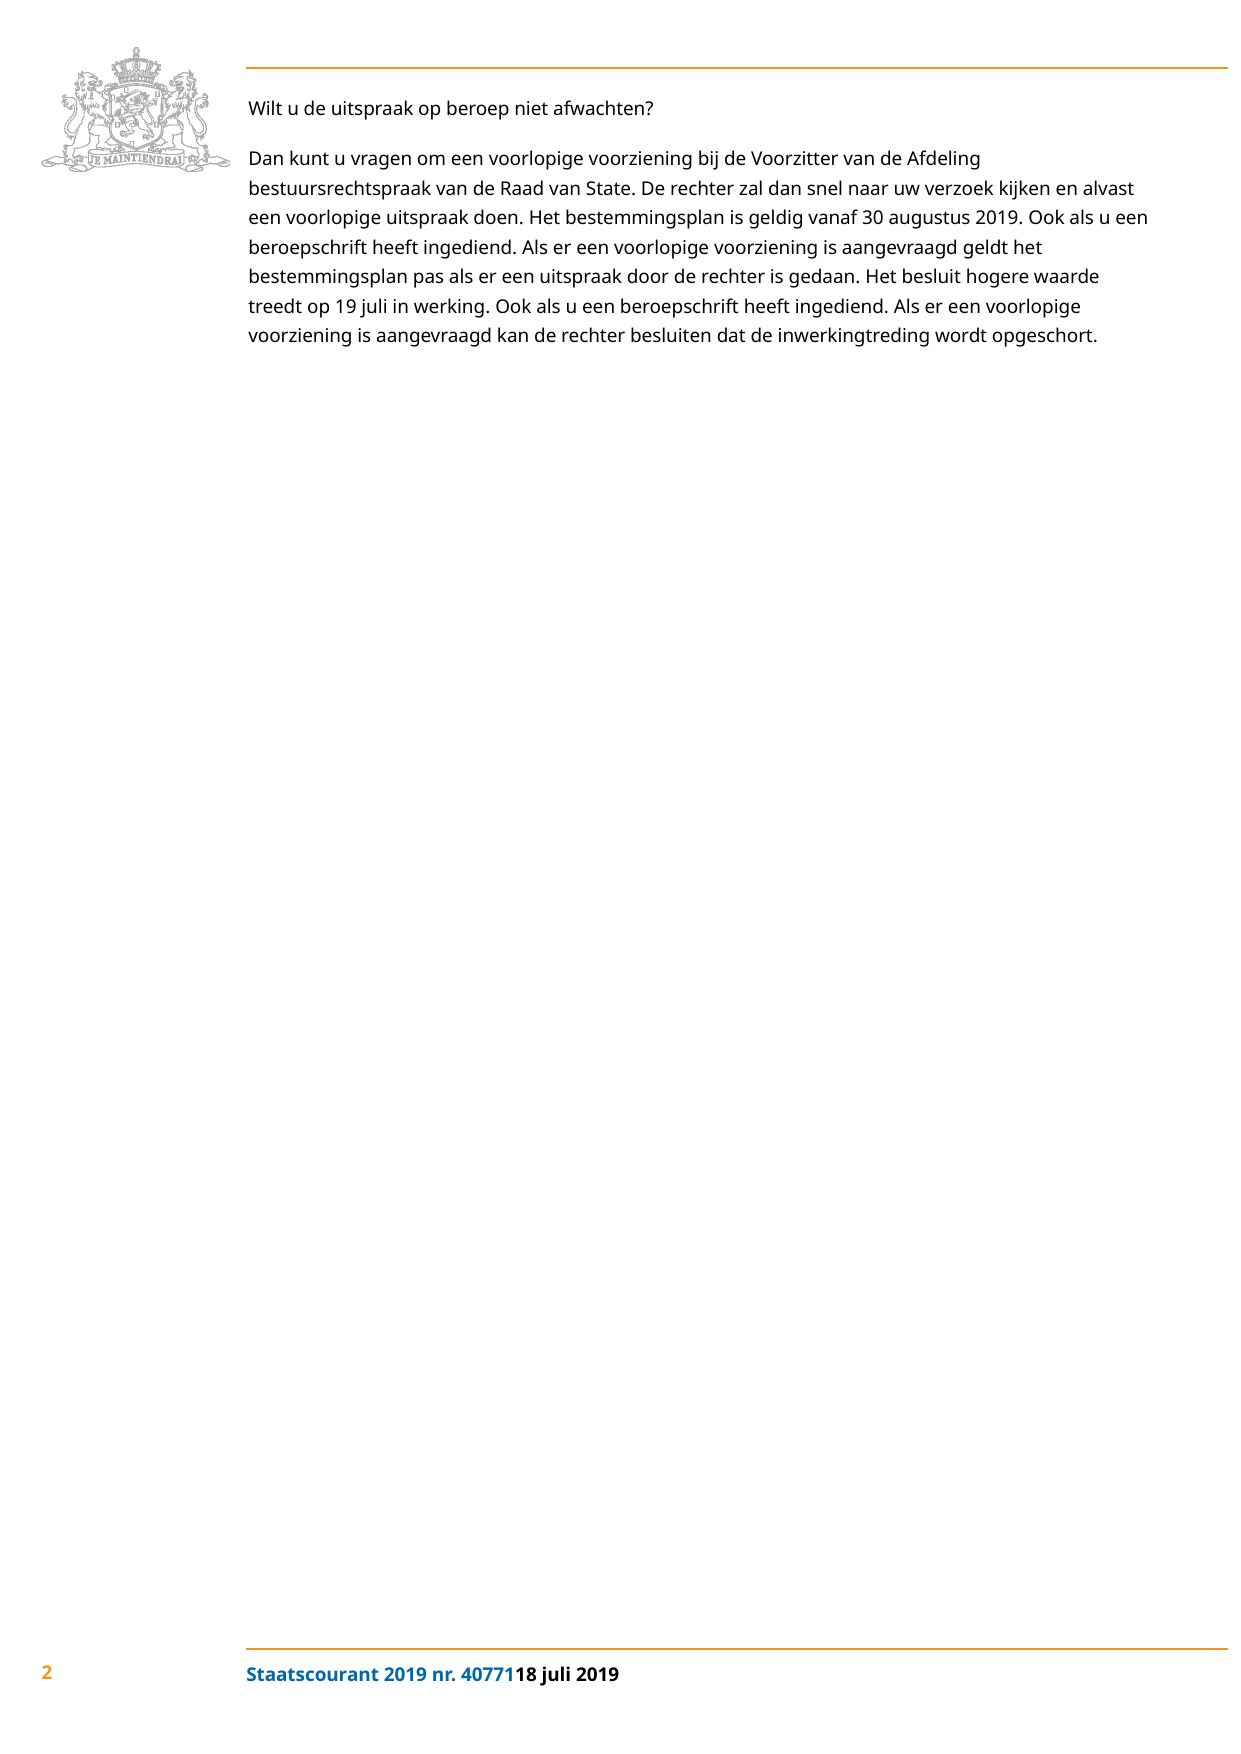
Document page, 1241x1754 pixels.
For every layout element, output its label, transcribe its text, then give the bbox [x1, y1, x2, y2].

text Dan kunt u vragen om een voorlopige voorziening bij de Voorzitter van de Afdeling bestuursrechtspraak van de Raad van State. De rechter zal dan snel naar uw verzoek kijken en alvast een voorlopige uitspraak doen. Het bestemmingsplan is geldig vanaf 30 augustus 2019. Ook als u een beroepschrift heeft ingediend. Als er een voorlopige voorziening is aangevraagd geldt het bestemmingsplan pas als er een uitspraak door de rechter is gedaan. Het besluit hogere waarde treedt op 19 juli in werking. Ook als u een beroepschrift heeft ingediend. Als er een voorlopige voorziening is aangevraagd kan de rechter besluiten dat de inwerkingtreding wordt opgeschort. [248, 145, 1152, 348]
picture [41, 47, 231, 172]
text Wilt u de uitspraak op beroep niet afwachten? [248, 95, 1152, 121]
